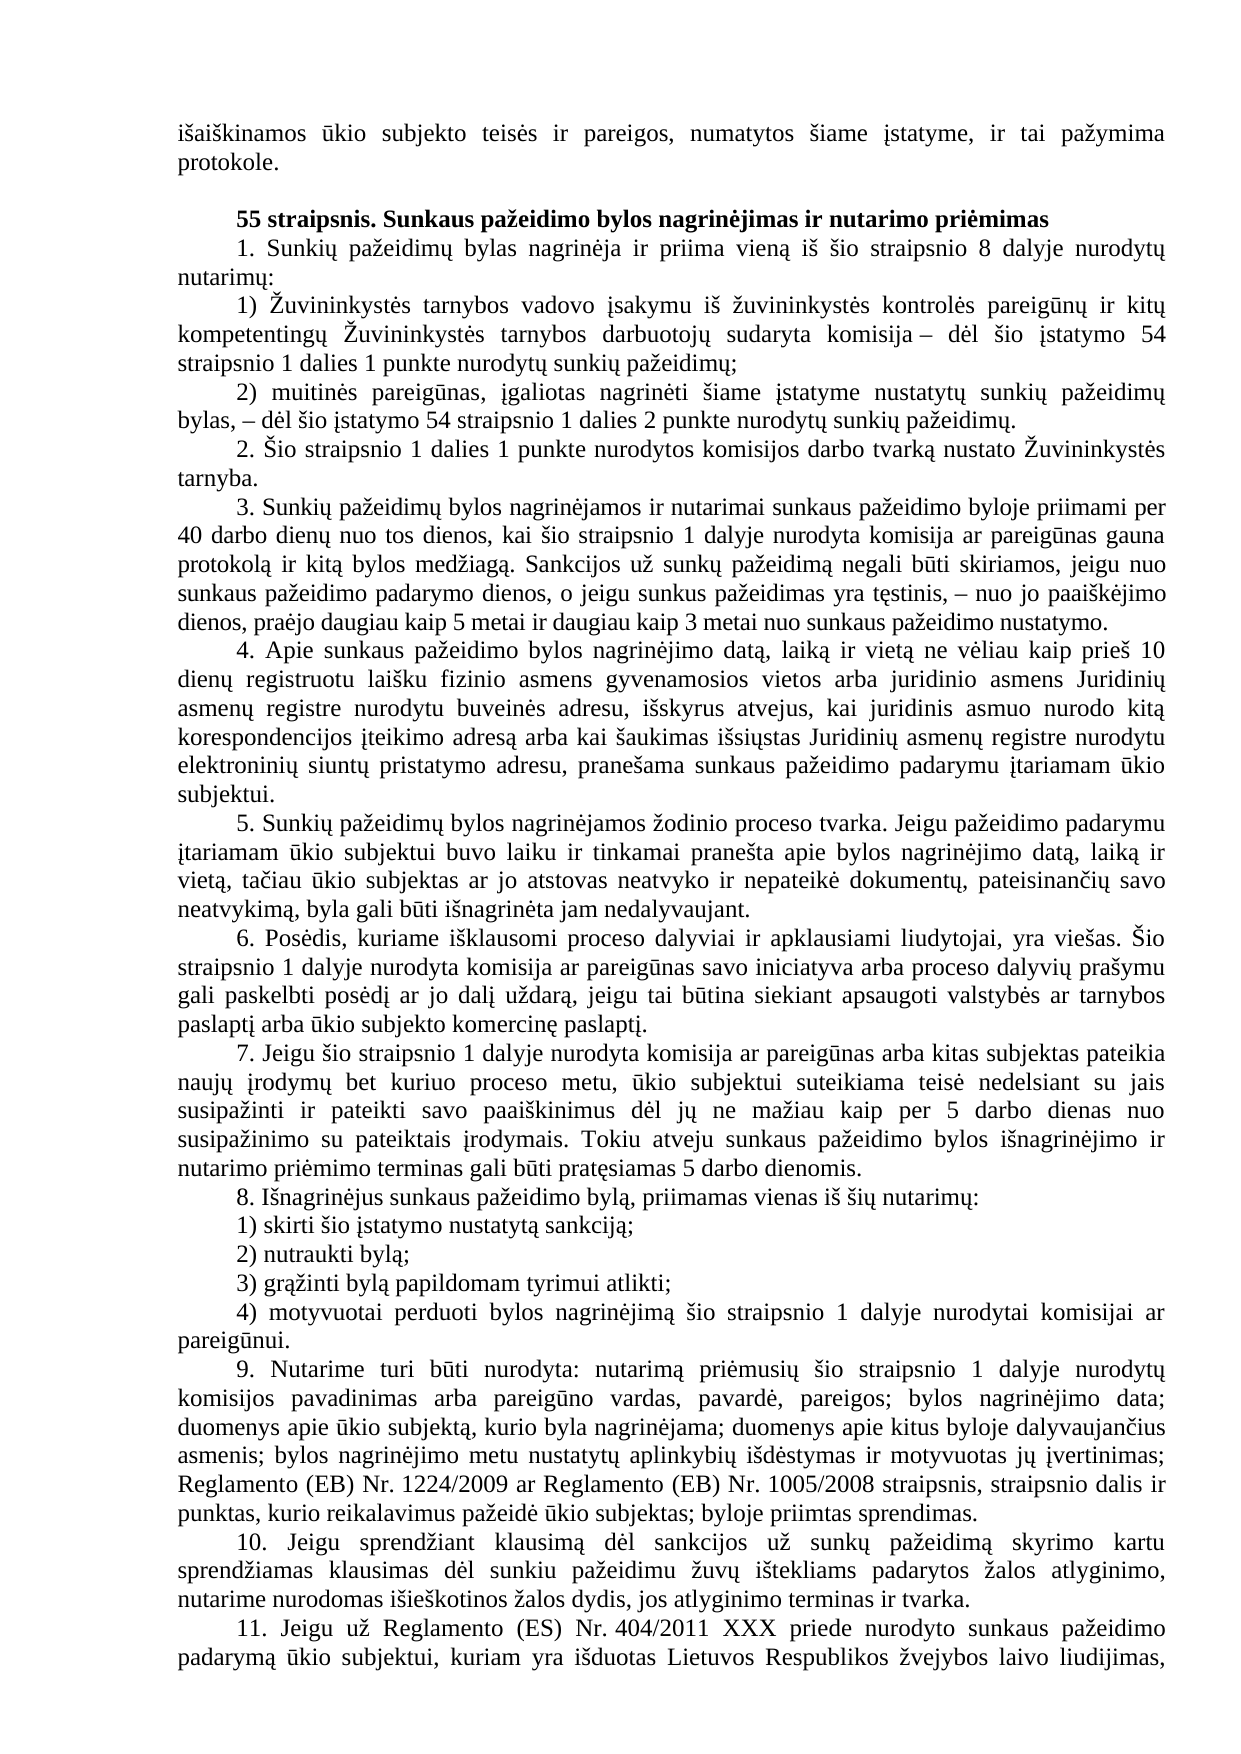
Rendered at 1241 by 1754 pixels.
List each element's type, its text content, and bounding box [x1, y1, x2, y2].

text 2) muitinės pareigūnas, įgaliotas nagrinėti šiame įstatyme nustatytų sunkių pažeidimų bylas, – dėl šio įstatymo 54 straipsnio 1 dalies 2 punkte nurodytų sunkių pažeidimų. [177, 377, 1166, 434]
text 7. Jeigu šio straipsnio 1 dalyje nurodyta komisija ar pareigūnas arba kitas subjektas pateikia naujų įrodymų bet kuriuo proceso metu, ūkio subjektui suteikiama teisė nedelsiant su jais susipažinti ir pateikti savo paaiškinimus dėl jų ne mažiau kaip per 5 darbo dienas nuo susipažinimo su pateiktais įrodymais. Tokiu atveju sunkaus pažeidimo bylos išnagrinėjimo ir nutarimo priėmimo terminas gali būti pratęsiamas 5 darbo dienomis. [177, 1038, 1166, 1182]
text 8. Išnagrinėjus sunkaus pažeidimo bylą, priimamas vienas iš šių nutarimų: [177, 1182, 1166, 1211]
text 1. Sunkių pažeidimų bylas nagrinėja ir priima vieną iš šio straipsnio 8 dalyje nurodytų nutarimų: [177, 233, 1166, 291]
text 4) motyvuotai perduoti bylos nagrinėjimą šio straipsnio 1 dalyje nurodytai komisijai ar pareigūnui. [177, 1297, 1166, 1354]
text 5. Sunkių pažeidimų bylos nagrinėjamos žodinio proceso tvarka. Jeigu pažeidimo padarymu įtariamam ūkio subjektui buvo laiku ir tinkamai pranešta apie bylos nagrinėjimo datą, laiką ir vietą, tačiau ūkio subjektas ar jo atstovas neatvyko ir nepateikė dokumentų, pateisinančių savo neatvykimą, byla gali būti išnagrinėta jam nedalyvaujant. [177, 808, 1166, 923]
text 3. Sunkių pažeidimų bylos nagrinėjamos ir nutarimai sunkaus pažeidimo byloje priimami per 40 darbo dienų nuo tos dienos, kai šio straipsnio 1 dalyje nurodyta komisija ar pareigūnas gauna protokolą ir kitą bylos medžiagą. Sankcijos už sunkų pažeidimą negali būti skiriamos, jeigu nuo sunkaus pažeidimo padarymo dienos, o jeigu sunkus pažeidimas yra tęstinis, – nuo jo paaiškėjimo dienos, praėjo daugiau kaip 5 metai ir daugiau kaip 3 metai nuo sunkaus pažeidimo nustatymo. [177, 492, 1166, 636]
text 4. Apie sunkaus pažeidimo bylos nagrinėjimo datą, laiką ir vietą ne vėliau kaip prieš 10 dienų registruotu laišku fizinio asmens gyvenamosios vietos arba juridinio asmens Juridinių asmenų registre nurodytu buveinės adresu, išskyrus atvejus, kai juridinis asmuo nurodo kitą korespondencijos įteikimo adresą arba kai šaukimas išsiųstas Juridinių asmenų registre nurodytu elektroninių siuntų pristatymo adresu, pranešama sunkaus pažeidimo padarymu įtariamam ūkio subjektui. [177, 636, 1166, 808]
text išaiškinamos ūkio subjekto teisės ir pareigos, numatytos šiame įstatyme, ir tai pažymima protokole. [177, 118, 1166, 176]
text 10. Jeigu sprendžiant klausimą dėl sankcijos už sunkų pažeidimą skyrimo kartu sprendžiamas klausimas dėl sunkiu pažeidimu žuvų ištekliams padarytos žalos atlyginimo, nutarime nurodomas išieškotinos žalos dydis, jos atlyginimo terminas ir tvarka. [177, 1527, 1166, 1613]
text 11. Jeigu už Reglamento (ES) Nr. 404/2011 XXX priede nurodyto sunkaus pažeidimo padarymą ūkio subjektui, kuriam yra išduotas Lietuvos Respublikos žvejybos laivo liudijimas, [177, 1613, 1166, 1671]
text 1) Žuvininkystės tarnybos vadovo įsakymu iš žuvininkystės kontrolės pareigūnų ir kitų kompetentingų Žuvininkystės tarnybos darbuotojų sudaryta komisija – dėl šio įstatymo 54 straipsnio 1 dalies 1 punkte nurodytų sunkių pažeidimų; [177, 291, 1166, 377]
text 3) grąžinti bylą papildomam tyrimui atlikti; [177, 1268, 1166, 1297]
text 2) nutraukti bylą; [177, 1239, 1166, 1268]
text 55 straipsnis. Sunkaus pažeidimo bylos nagrinėjimas ir nutarimo priėmimas [177, 204, 1166, 233]
text 6. Posėdis, kuriame išklausomi proceso dalyviai ir apklausiami liudytojai, yra viešas. Šio straipsnio 1 dalyje nurodyta komisija ar pareigūnas savo iniciatyva arba proceso dalyvių prašymu gali paskelbti posėdį ar jo dalį uždarą, jeigu tai būtina siekiant apsaugoti valstybės ar tarnybos paslaptį arba ūkio subjekto komercinę paslaptį. [177, 923, 1166, 1038]
text 1) skirti šio įstatymo nustatytą sankciją; [177, 1211, 1166, 1239]
text 2. Šio straipsnio 1 dalies 1 punkte nurodytos komisijos darbo tvarką nustato Žuvininkystės tarnyba. [177, 434, 1166, 492]
text 9. Nutarime turi būti nurodyta: nutarimą priėmusių šio straipsnio 1 dalyje nurodytų komisijos pavadinimas arba pareigūno vardas, pavardė, pareigos; bylos nagrinėjimo data; duomenys apie ūkio subjektą, kurio byla nagrinėjama; duomenys apie kitus byloje dalyvaujančius asmenis; bylos nagrinėjimo metu nustatytų aplinkybių išdėstymas ir motyvuotas jų įvertinimas; Reglamento (EB) Nr. 1224/2009 ar Reglamento (EB) Nr. 1005/2008 straipsnis, straipsnio dalis ir punktas, kurio reikalavimus pažeidė ūkio subjektas; byloje priimtas sprendimas. [177, 1354, 1166, 1527]
